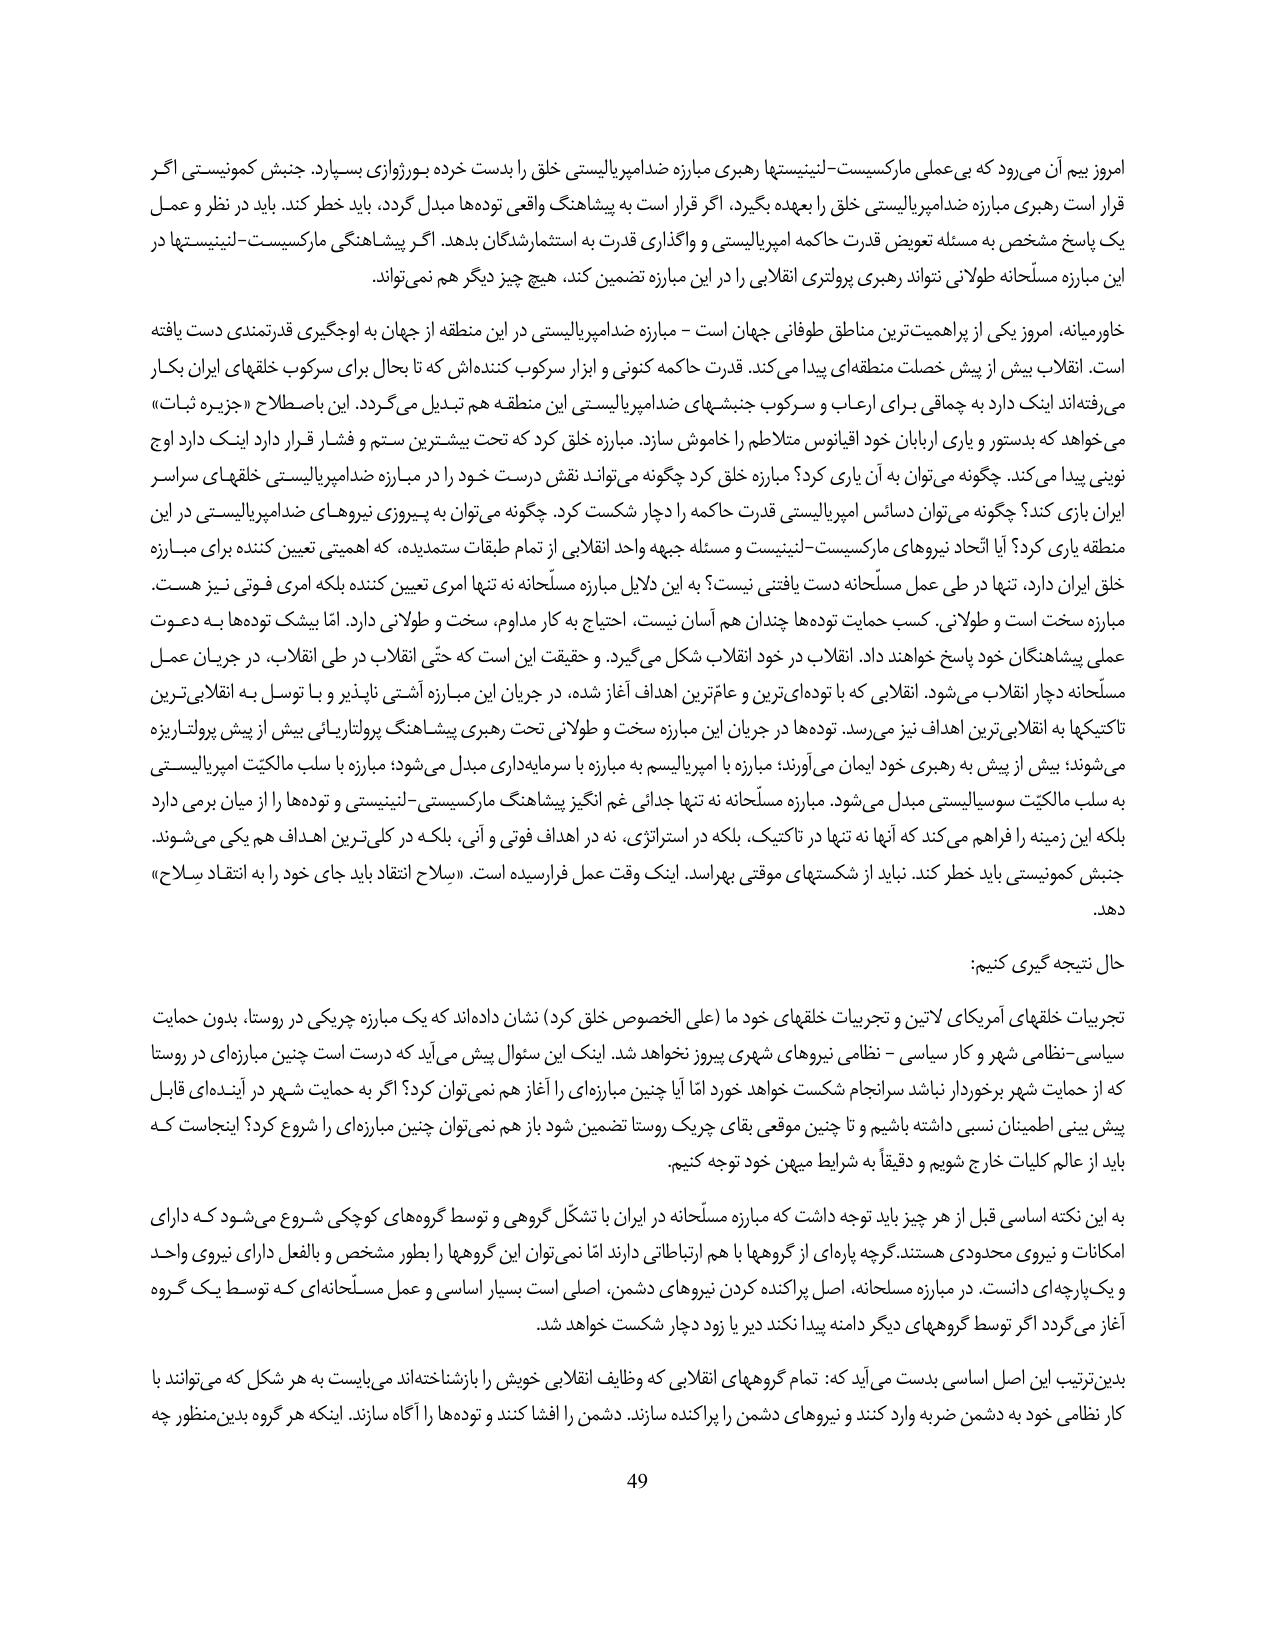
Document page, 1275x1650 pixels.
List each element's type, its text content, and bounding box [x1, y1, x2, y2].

text خاورمیانه، امروز یکی از پراهمیت‌ترین مناطق طوفانی جهان است - مبارزه ضدامپریالیستی در این منطقه از جهان به اوجگیری قدرتمندی دست یافته است. انقلاب بیش از پیش خصلت منطقه‌ای پیدا می‌کند. قدرت حاکمه کنونی و ابزار سرکوب کننده‌اش که تا بحال برای سرکوب خلقهای ایران بکار می‌رفته‌اند اینک دارد به چماقی برای ارعاب و سرکوب جنبشهای ضدامپریالیستی این منطقه هم تبدیل می‌گردد. این باصطلاح «جزیره ثبات» می‌خواهد که بدستور و یاری اربابان خود اقیانوس متلاطم را خاموش سازد. مبارزه خلق کرد که تحت بیشترین ستم و فشار قرار دارد اینک دارد اوج نوینی پیدا می‌کند. چگونه می‌توان به آن یاری کرد؟ مبارزه خلق کرد چگونه می‌تواند نقش درست خود را در مبارزه ضدامپریالیستی خلقهای سراسر ایران بازی کند؟ چگونه می‌توان دسائس امپریالیستی قدرت حاکمه را دچار شکست کرد. چگونه می‌توان به پیروزی نیروهای ضدامپریالیستی در این منطقه یاری کرد؟ آیا اتّحاد نیروهای مارکسیست-لنینیست و مسئله جبهه واحد انقلابی از تمام طبقات ستمدیده، که اهمیتی تعیین کننده برای مبارزه خلق ایران دارد، تنها در طی عمل مسلّحانه دست یافتنی نیست؟ به این دلایل مبارزه مسلّحانه نه تنها امری تعیین کننده بلکه امری فوتی نیز هست. مبارزه سخت است و طولانی. کسب حمایت توده‌ها چندان هم آسان نیست، احتیاج به کار مداوم، سخت و طولانی دارد. امّا بیشک توده‌ها به دعوت عملی پیشاهنگان خود پاسخ خواهند داد. انقلاب در خود انقلاب شکل می‌گیرد. و حقیقت این است که حتّی انقلاب در طی انقلاب، در جریان عمل مسلّحانه دچار انقلاب می‌شود. انقلابی که با توده‌ای‌ترین و عامّ‌ترین اهداف آغاز شده، در جریان این مبارزه آشتی ناپذیر و با توسل به انقلابی‌ترین تاکتیکها به انقلابی‌ترین اهداف نیز می‌رسد. توده‌ها در جریان این مبارزه سخت و طولانی تحت رهبری پیشاهنگ پرولتاریائی بیش از پیش پرولتاریزه می‌شوند؛ بیش از پیش به رهبری خود ایمان می‌آورند؛ مبارزه با امپریالیسم به مبارزه با سرمایه‌داری مبدل می‌شود؛ مبارزه با سلب مالکیّت امپریالیستی به سلب مالکیّت سوسیالیستی مبدل می‌شود. مبارزه مسلّحانه نه تنها جدائی غم انگیز پیشاهنگ مارکسیستی-لنینیستی و توده‌ها را از میان برمی دارد بلکه این زمینه را فراهم می‌کند که آنها نه تنها در تاکتیک، بلکه در استراتژی، نه در اهداف فوتی و آنی، بلکه در کلی‌ترین اهداف هم یکی می‌شوند. جنبش کمونیستی باید خطر کند. نباید از شکستهای موقتی بهراسد. اینک وقت عمل فرارسیده است. «سِلاح انتقاد باید جای خود را به انتقاد سِلاح» دهد. [150, 312, 1125, 927]
text امروز بیم آن می‌رود که بی‌عملی مارکسیست-لنینیستها رهبری مبارزه ضدامپریالیستی خلق را بدست خرده بورژوازی بسپارد. جنبش کمونیستی اگر قرار است رهبری مبارزه ضدامپریالیستی خلق را بعهده بگیرد، اگر قرار است به پیشاهنگ واقعی توده‌ها مبدل گردد، باید خطر کند. باید در نظر و عمل یک پاسخ مشخص به مسئله تعویض قدرت حاکمه امپریالیستی و واگذاری قدرت به استثمارشدگان بدهد. اگر پیشاهنگی مارکسیست-لنینیستها در این مبارزه مسلّحانه طولانی نتواند رهبری پرولتری انقلابی را در این مبارزه تضمین کند، هیچ چیز دیگر هم نمی‌تواند. [150, 150, 1125, 294]
text تجربیات خلقهای آمریکای لاتین و تجربیات خلقهای خود ما (علی الخصوص خلق کرد) نشان داده‌اند که یک مبارزه چریکی در روستا، بدون حمایت سیاسی-نظامی شهر و کار سیاسی - نظامی نیروهای شهری پیروز نخواهد شد. اینک این سئوال پیش می‌آید که درست است چنین مبارزه‌ای در روستا که از حمایت شهر برخوردار نباشد سرانجام شکست خواهد خورد امّا آیا چنین مبارزه‌ای را آغاز هم نمی‌توان کرد؟ اگر به حمایت شهر در آینده‌ای قابل پیش بینی اطمینان نسبی داشته باشیم و تا چنین موقعی بقای چریک روستا تضمین شود باز هم نمی‌توان چنین مبارزه‌ای را شروع کرد؟ اینجاست که باید از عالم کلیات خارج شویم و دقیقاً به شرایط میهن خود توجه کنیم. [150, 999, 1125, 1180]
text بدین‌ترتیب این اصل اساسی بدست می‌آید که: تمام گروههای انقلابی که وظایف انقلابی خویش را بازشناخته‌اند می‌بایست به هر شکل که می‌توانند با کار نظامی خود به دشمن ضربه وارد کنند و نیروهای دشمن را پراکنده سازند. دشمن را افشا کنند و توده‌ها را آگاه سازند. اینکه هر گروه بدین‌منظور چه شیوه‌ای را برگزیند صرفاَ با توجه به یک رشته حقایق تکنیکی و تاکتیکی مشخص می‌شود. فی المثل گروهی که در کردستان مستقر است طبیعی است که در آنجا باید عمل کند و امّا آیا شهرهای کردستان برای فعالیت چریک شهری نقاطی مناسبند؟ مسلماً خیر. پایگاه انقلابیونی که در کردستان مستقرند و می‌خواهند دست به مبارزه مسلّحانه بزنند عمدتاً باید در روستا قرار داشته باشد.‌گر چه در شهر نیز می‌توان نیروی کوچکی برای یک رشته کارهای سیاسی-نظامی بسیج کرد. همینطور است در مورد انقلابیونی که در مناطق شمالی کشور، آذربایجان و غیره مستقرند. اصلاً شهری که در ایران بطور مشخص برای فعالیت وسیع چریک شهری مناسب باشد تهران است. چندین شهر بزرگ دیگر چون اصفهان و تبریز و مشهد و غیره، بطور نسبی و تا اندازه‌ای محدود مناسبند. با توجه به این نکات و با توجه به اینکه جنبه تبلیغی و سیاسی مبارزه مسلّحانه در آغاز، جنبه اساسی و تعیین کننده آنرا تشکیل می‌دهد و جنبه نظامی آن جنبه فرعی مبارزه را تشکیل می‌دهد و بدین‌ترتیب مبارزه مسلّحانه باید تأثیر سراسری بر تمام خلق ما داشته باشد و از آنجا که سازماندهی متشکّل‌تر و وسیع‌تر مبارزه مسلّحانه و ایجاد همکاری بین گروههای مبارز نیز مسئله‌ای مبرم می‌باشد، وجود کارِ سیاسی-نظامی در شهرهای بزرگ و بویژه در تهران، بعنوان محل تقاطع کانالهای ارتباطی کشور و مراکز اقتصادی و تولیدی مهمّ کشور و بعنوان مراکز فعال ارتباط گروههای مبارز در سراسر[کشور] امری تعیین کننده است. امّا باید توجه داشت که دشمن با تمام نیرو و امکان و با هر چه که در قدرت دارد سعی خواهد کرد این مبارزه را سرکوب کند. این است که جنبه نظامی مبارزه مسلّحانه به طور روزافزونی اهمیّت کسب خواهد کرد و هم اینکه چنین بشود، خروج به روستاها و کشاندن عرصه عمده مبارزه به روستاها امری تعیین کننده می‌گردد. [150, 1360, 1125, 1432]
text حال نتیجه گیری کنیم: [150, 945, 1125, 981]
text به این نکته اساسی قبل از هر چیز باید توجه داشت که مبارزه مسلّحانه در ایران با تشکّل گروهی و توسط گروه‌های کوچکی شروع می‌شود که دارای امکانات و نیروی محدودی هستند.‌گر‌چه پاره‌ای از گروهها با هم ارتباطاتی دارند امّا نمی‌توان این گروهها را بطور مشخص و بالفعل دارای نیروی واحد و یک‌پارچه‌ای دانست. در مبارزه مسلحانه، اصل پراکنده کردن نیروهای دشمن، اصلی است بسیار اساسی و عمل مسلّحانه‌ای که توسط یک گروه آغاز می‌گردد اگر توسط گروههای دیگر دامنه پیدا نکند دیر یا زود دچار شکست خواهد شد. [150, 1198, 1125, 1342]
